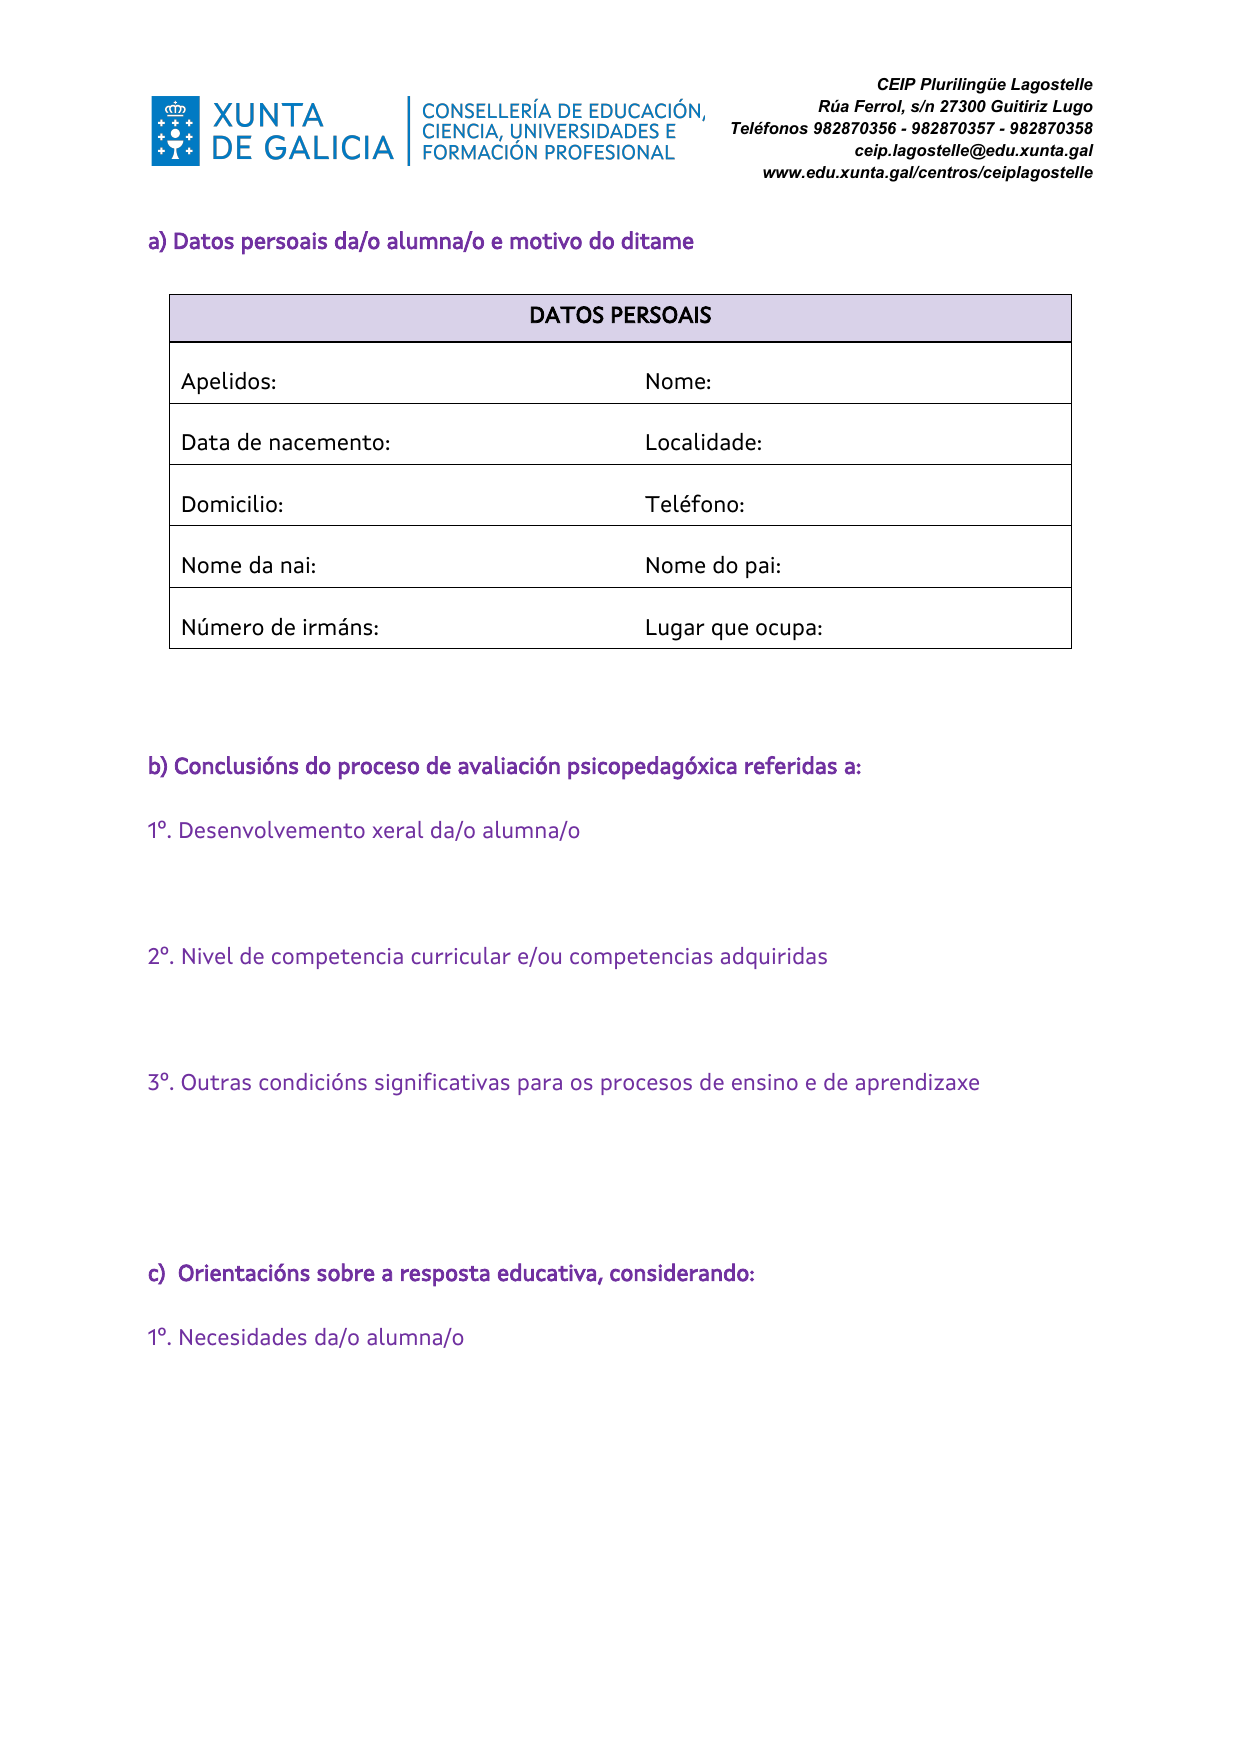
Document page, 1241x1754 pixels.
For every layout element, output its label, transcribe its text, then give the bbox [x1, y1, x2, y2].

table_cell Nome: [633, 343, 1071, 403]
table_cell Teléfono: [633, 465, 1071, 525]
subtitle a) Datos persoais da/o alumna/o e motivo do ditame [148, 227, 1093, 254]
table_header DATOS PERSOAIS [170, 295, 1071, 341]
subtitle 2º. Nivel de competencia curricular e/ou competencias adquiridas [148, 942, 1093, 970]
subtitle 1º. Necesidades da/o alumna/o [148, 1324, 1093, 1351]
table_cell Localidade: [633, 404, 1071, 464]
subtitle c) Orientacións sobre a resposta educativa, considerando: [148, 1259, 1093, 1286]
subtitle 3º. Outras condicións significativas para os procesos de ensino e de aprendizaxe [148, 1068, 1093, 1096]
table_cell Data de nacemento: [170, 404, 633, 464]
subtitle b) Conclusións do proceso de avaliación psicopedagóxica referidas a: [148, 752, 1093, 779]
table_cell Nome da nai: [170, 526, 633, 587]
table_cell Número de irmáns: [170, 588, 633, 648]
table_cell Lugar que ocupa: [633, 588, 1071, 648]
subtitle 1º. Desenvolvemento xeral da/o alumna/o [148, 817, 1093, 844]
table_cell Nome do pai: [633, 526, 1071, 587]
table_cell Domicilio: [170, 465, 633, 525]
picture [151, 96, 705, 166]
table_cell Apelidos: [170, 343, 633, 403]
